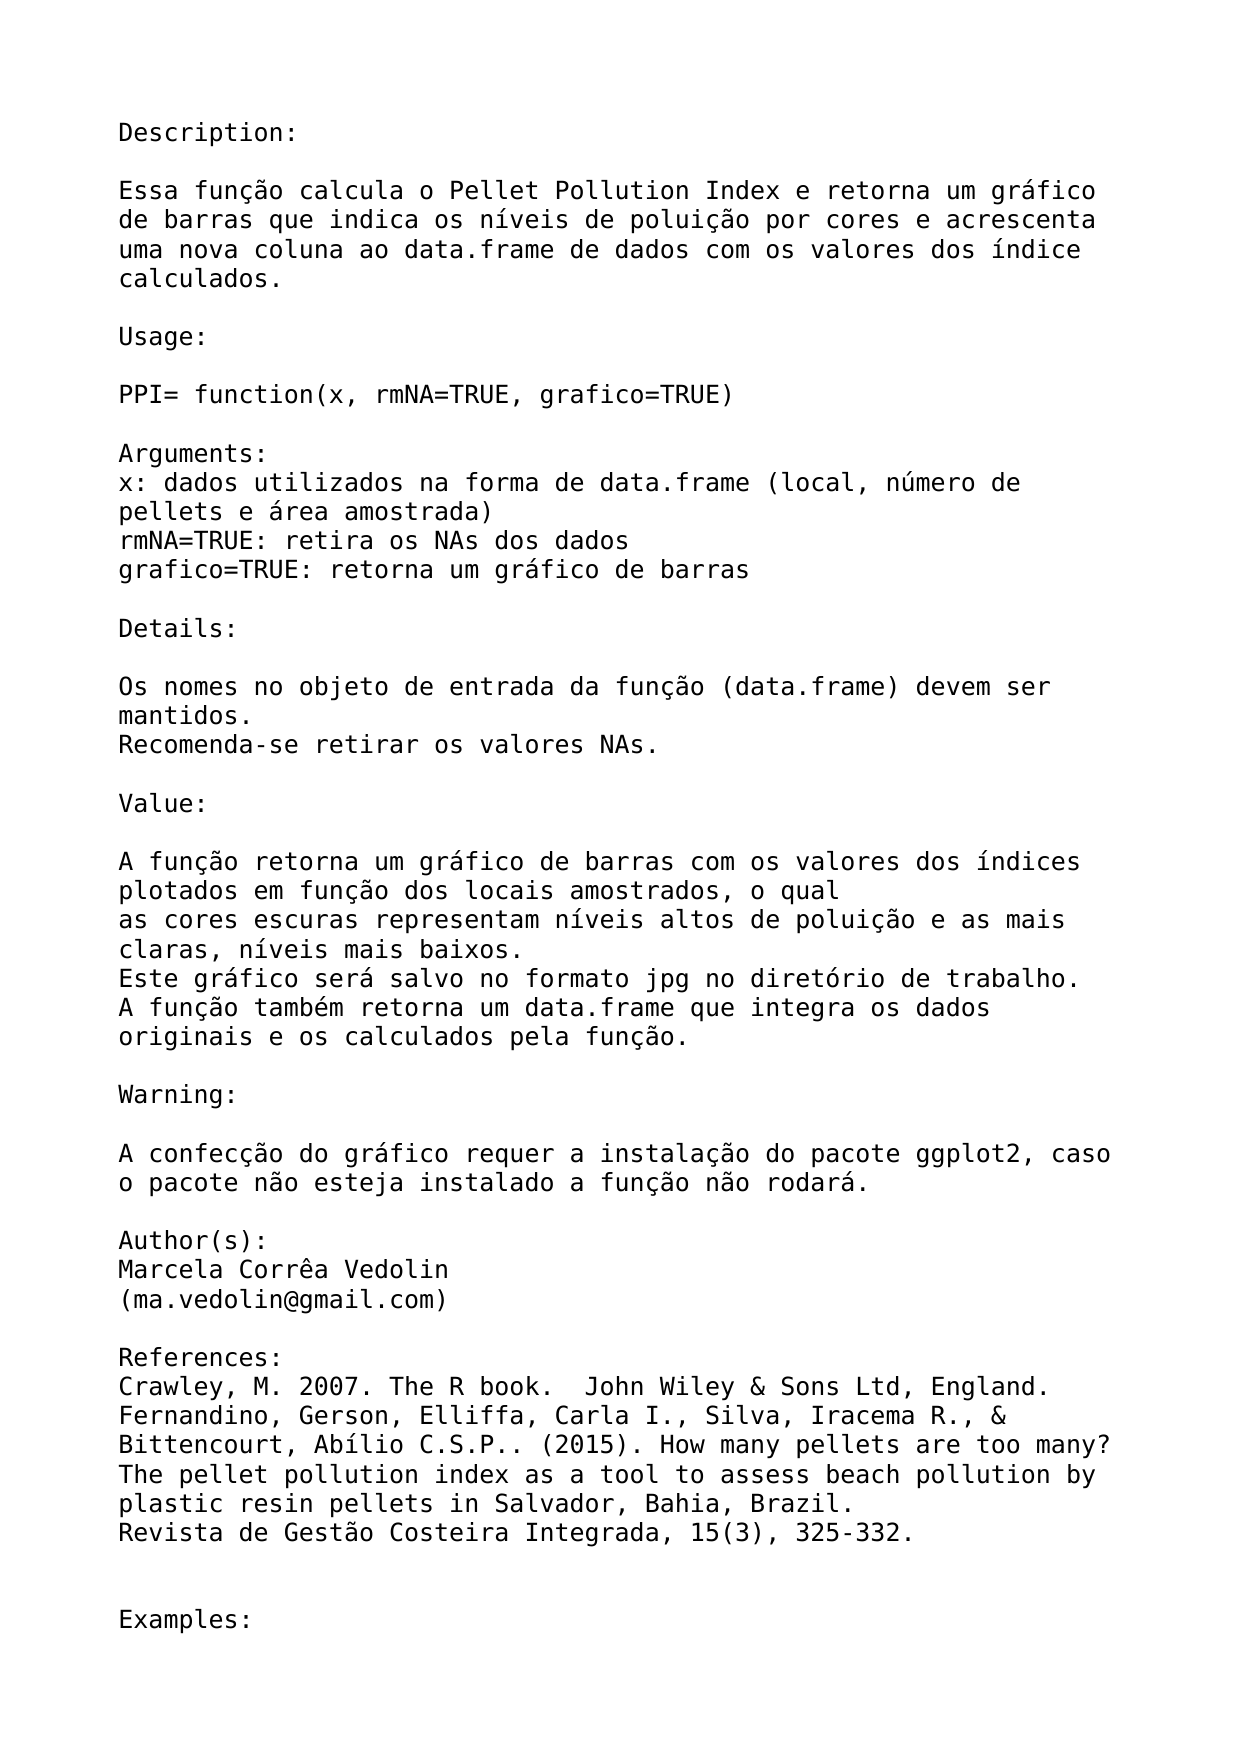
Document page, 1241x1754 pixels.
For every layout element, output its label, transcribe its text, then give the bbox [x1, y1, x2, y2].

text Description: Essa função calcula o Pellet Pollution Index e retorna um gráfico de barras que indica os níveis de poluição por cores e acrescenta uma nova coluna ao data.frame de dados com os valores dos índice calculados. Usage: PPI= function(x, rmNA=TRUE, grafico=TRUE) Arguments: x: dados utilizados na forma de data.frame (local, número de pellets e área amostrada) rmNA=TRUE: retira os NAs dos dados grafico=TRUE: retorna um gráfico de barras Details: Os nomes no objeto de entrada da função (data.frame) devem ser mantidos. Recomenda-se retirar os valores NAs. Value: A função retorna um gráfico de barras com os valores dos índices plotados em função dos locais amostrados, o qual as cores escuras representam níveis altos de poluição e as mais claras, níveis mais baixos. Este gráfico será salvo no formato jpg no diretório de trabalho. A função também retorna um data.frame que integra os dados originais e os calculados pela função. Warning: A confecção do gráfico requer a instalação do pacote ggplot2, caso o pacote não esteja instalado a função não rodará. Author(s): Marcela Corrêa Vedolin (ma.vedolin@gmail.com) References: Crawley, M. 2007. The R book. John Wiley & Sons Ltd, England. Fernandino, Gerson, Elliffa, Carla I., Silva, Iracema R., & Bittencourt, Abílio C.S.P.. (2015). How many pellets are too many? The pellet pollution index as a tool to assess beach pollution by plastic resin pellets in Salvador, Bahia, Brazil. Revista de Gestão Costeira Integrada, 15(3), 325-332. Examples: [118, 118, 1122, 1635]
